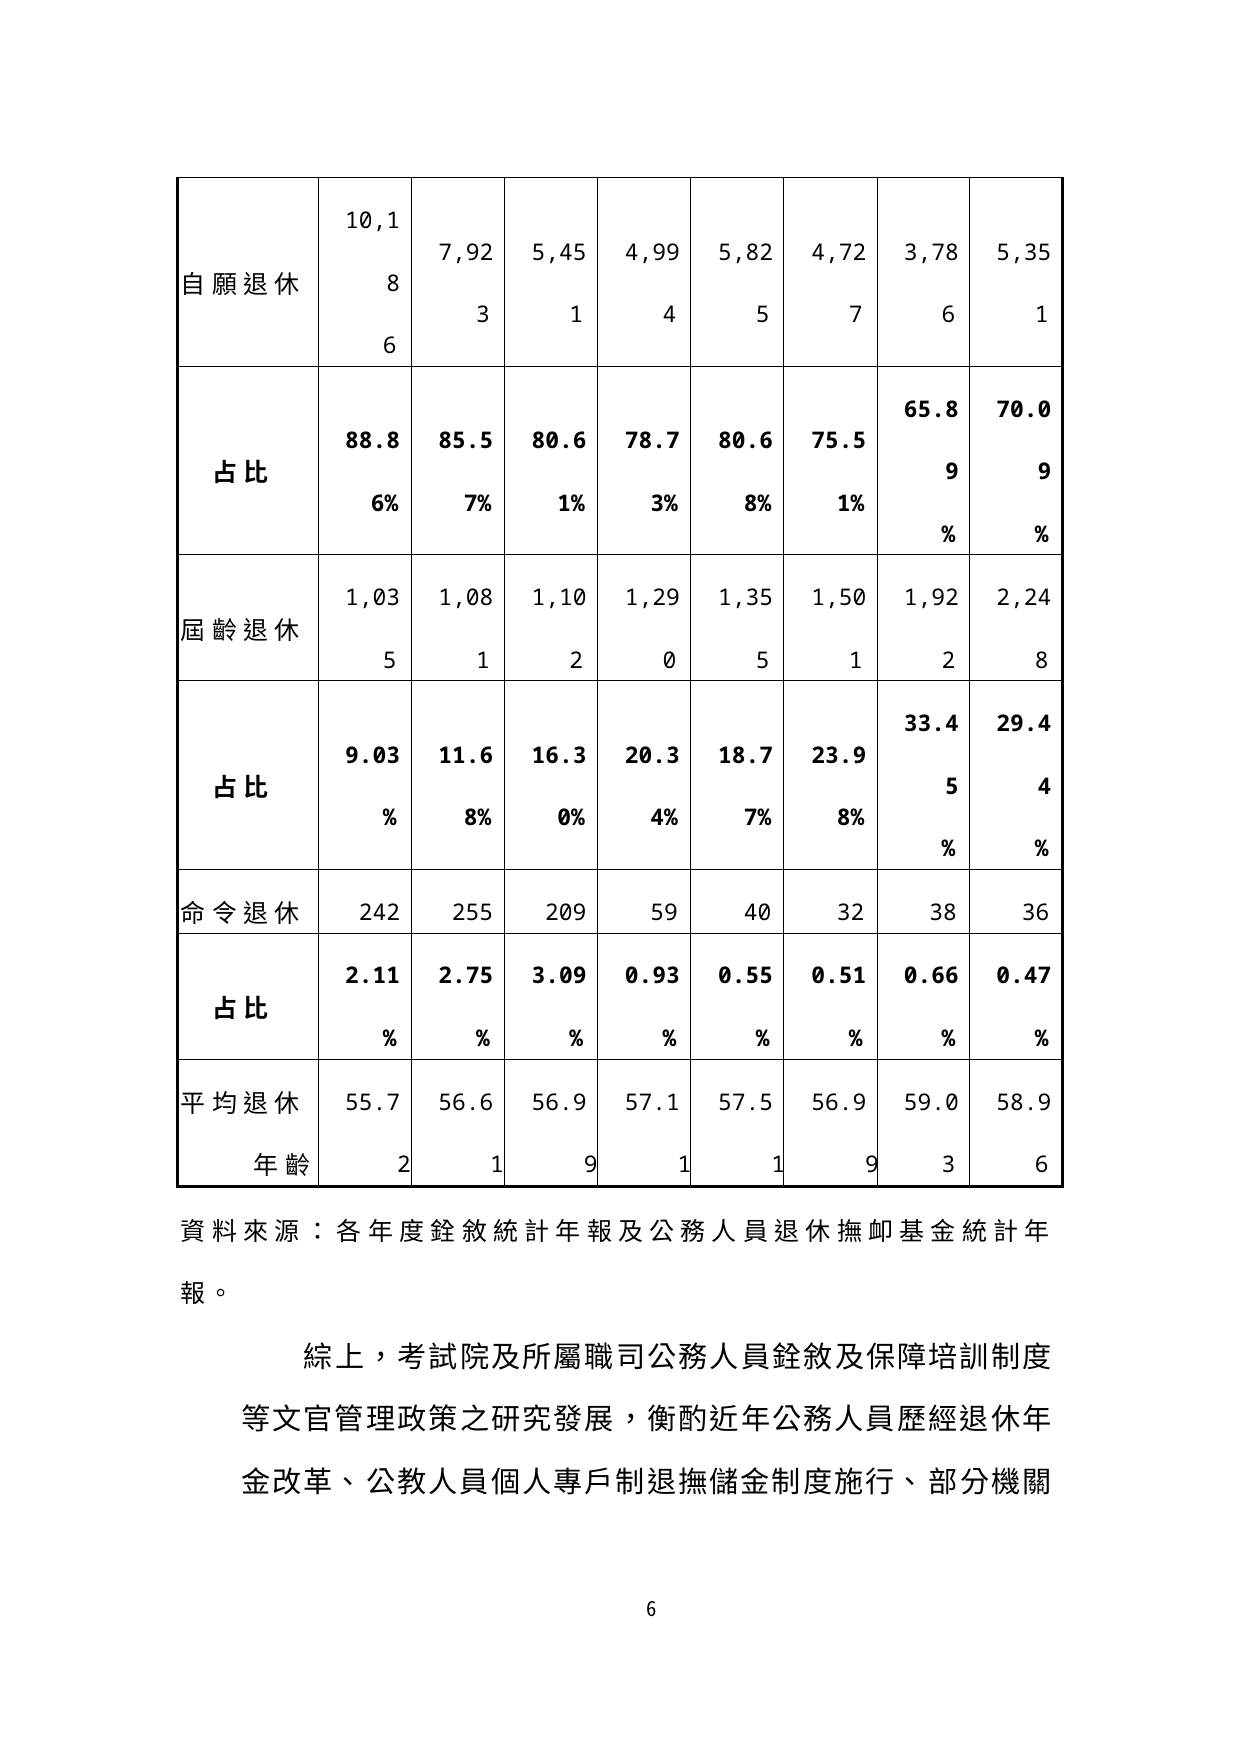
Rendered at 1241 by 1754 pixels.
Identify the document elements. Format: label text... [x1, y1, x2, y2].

table_cell 自願退休 [179, 178, 318, 366]
table_cell 70.09% [970, 367, 1061, 554]
table_cell 占比 [179, 367, 318, 554]
table_cell 56.99 [784, 1060, 877, 1184]
table_cell 29.44% [970, 681, 1061, 869]
table_cell 9.03% [319, 681, 411, 869]
table_cell 57.11 [598, 1060, 690, 1184]
table_cell 40 [691, 870, 783, 932]
table_cell 2.11% [319, 934, 411, 1058]
table_cell 0.66% [878, 934, 969, 1058]
table_cell 1,035 [319, 555, 411, 680]
table_cell 59.03 [878, 1060, 969, 1184]
table_cell 命令退休 [179, 870, 318, 932]
table_cell 255 [412, 870, 504, 932]
table_cell 1,355 [691, 555, 783, 680]
table_cell 1,102 [505, 555, 597, 680]
table_cell 33.45% [878, 681, 969, 869]
table_cell 1,081 [412, 555, 504, 680]
table_cell 占比 [179, 681, 318, 869]
table_cell 3.09% [505, 934, 597, 1058]
table_cell 57.51 [691, 1060, 783, 1184]
table_cell 0.55% [691, 934, 783, 1058]
table_cell 16.30% [505, 681, 597, 869]
table_cell 23.98% [784, 681, 877, 869]
table_cell 5,825 [691, 178, 783, 366]
table_cell 78.73% [598, 367, 690, 554]
table_cell 平均退休年齡 [179, 1060, 318, 1184]
table_cell 80.68% [691, 367, 783, 554]
text 綜上，考試院及所屬職司公務人員銓敘及保障培訓制度等文官管理政策之研究發展，衡酌近年公務人員歷經退休年金改革、公教人員個人專戶制退撫儲金制度施行、部分機關 [236, 1313, 1063, 1500]
table_cell 屆齡退休 [179, 555, 318, 680]
table_cell 11.68% [412, 681, 504, 869]
table_cell 10,186 [319, 178, 411, 366]
table_cell 4,727 [784, 178, 877, 366]
table_cell 36 [970, 870, 1061, 932]
table_cell 56.99 [505, 1060, 597, 1184]
table_cell 209 [505, 870, 597, 932]
table_cell 7,923 [412, 178, 504, 366]
table_cell 20.34% [598, 681, 690, 869]
table_cell 85.57% [412, 367, 504, 554]
table_cell 18.77% [691, 681, 783, 869]
table_cell 占比 [179, 934, 318, 1058]
table_cell 32 [784, 870, 877, 932]
table_cell 2,248 [970, 555, 1061, 680]
table_cell 38 [878, 870, 969, 932]
table_cell 1,501 [784, 555, 877, 680]
table_cell 59 [598, 870, 690, 932]
table_cell 3,786 [878, 178, 969, 366]
text 資料來源：各年度銓敘統計年報及公務人員退休撫卹基金統計年報。 [177, 1188, 1063, 1313]
table_cell 242 [319, 870, 411, 932]
table_cell 75.51% [784, 367, 877, 554]
table_cell 1,290 [598, 555, 690, 680]
table_cell 1,922 [878, 555, 969, 680]
table_cell 5,351 [970, 178, 1061, 366]
table_cell 0.51% [784, 934, 877, 1058]
table_cell 56.61 [412, 1060, 504, 1184]
table_cell 0.93% [598, 934, 690, 1058]
table_cell 58.96 [970, 1060, 1061, 1184]
table_cell 0.47% [970, 934, 1061, 1058]
table_cell 4,994 [598, 178, 690, 366]
table_cell 5,451 [505, 178, 597, 366]
table_cell 65.89% [878, 367, 969, 554]
table_cell 2.75% [412, 934, 504, 1058]
table_cell 88.86% [319, 367, 411, 554]
table_cell 80.61% [505, 367, 597, 554]
table_cell 55.72 [319, 1060, 411, 1184]
